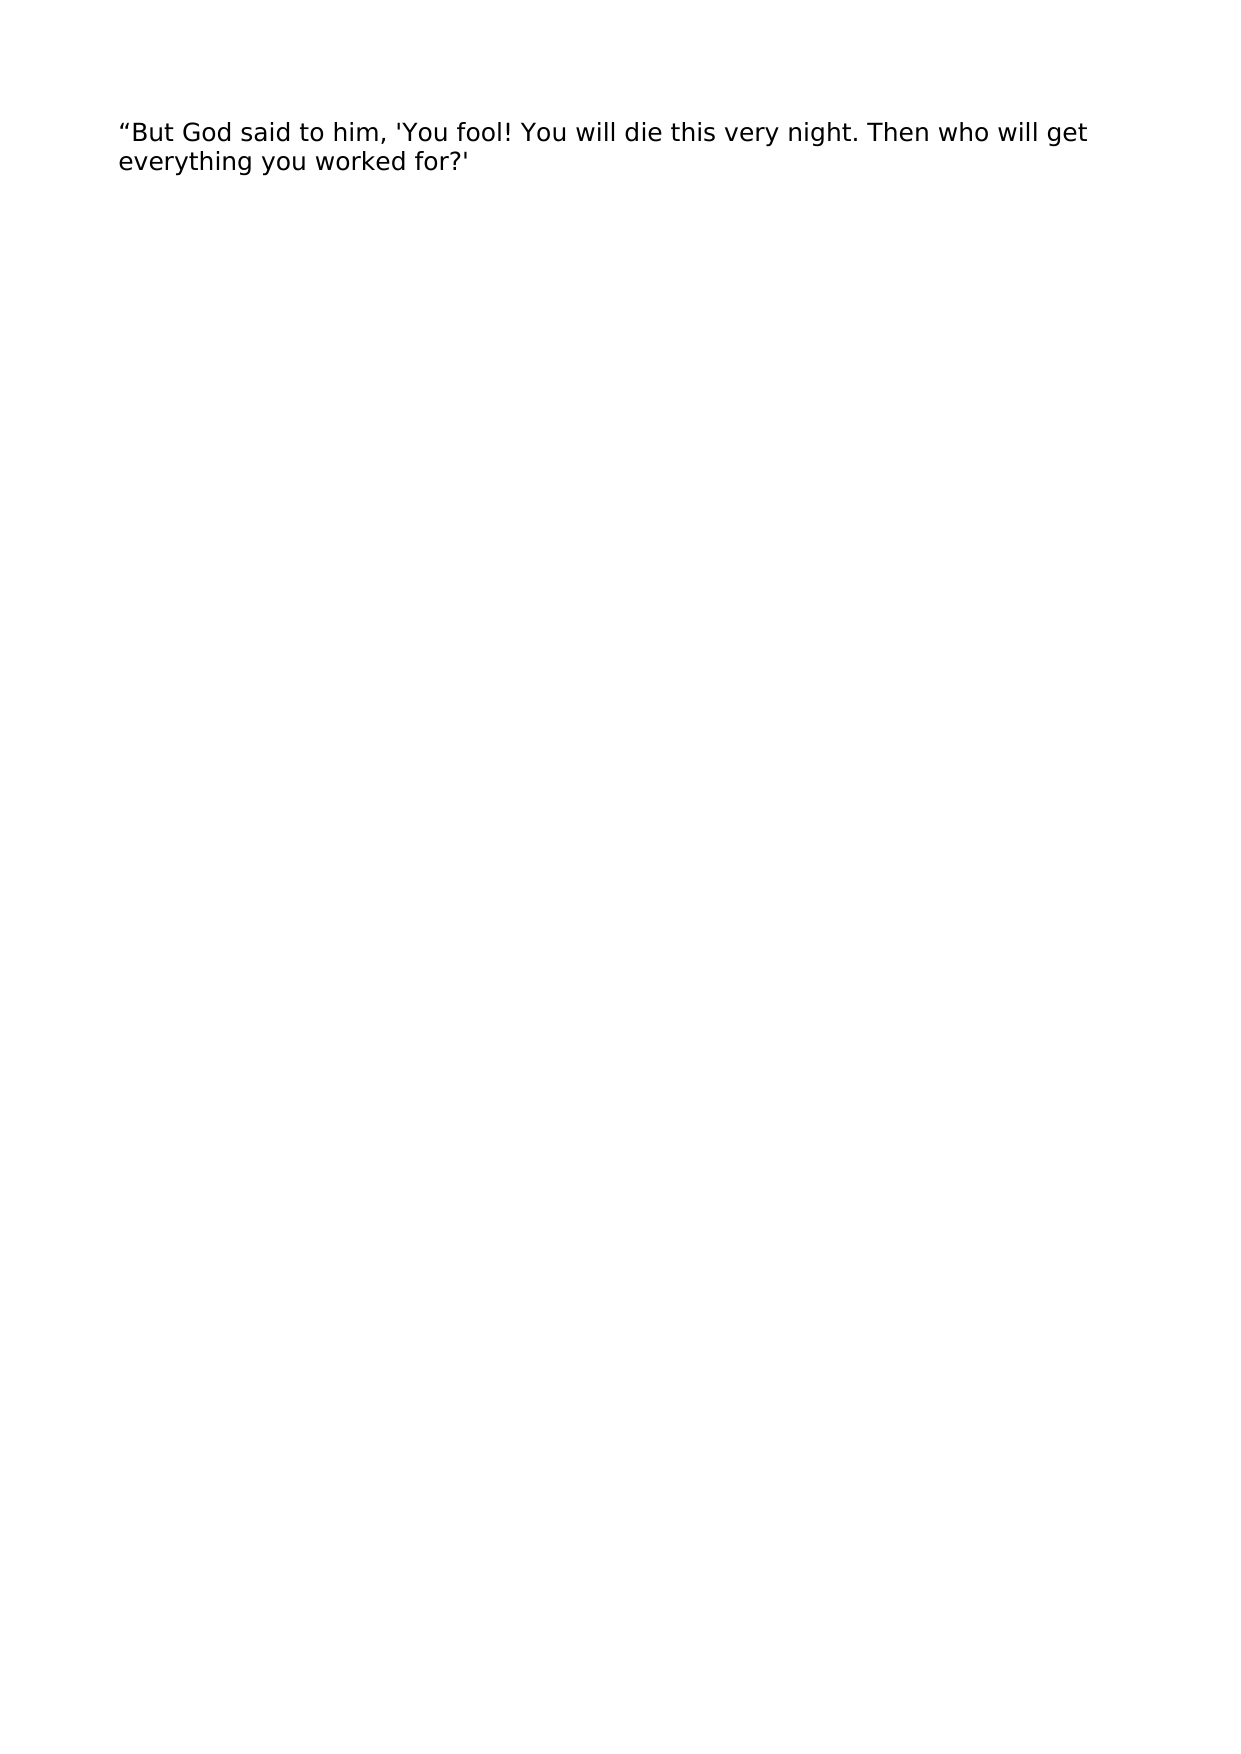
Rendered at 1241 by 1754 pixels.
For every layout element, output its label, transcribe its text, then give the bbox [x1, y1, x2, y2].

text “But God said to him, 'You fool! You will die this very night. Then who will get everything you worked for?' [118, 118, 1122, 176]
